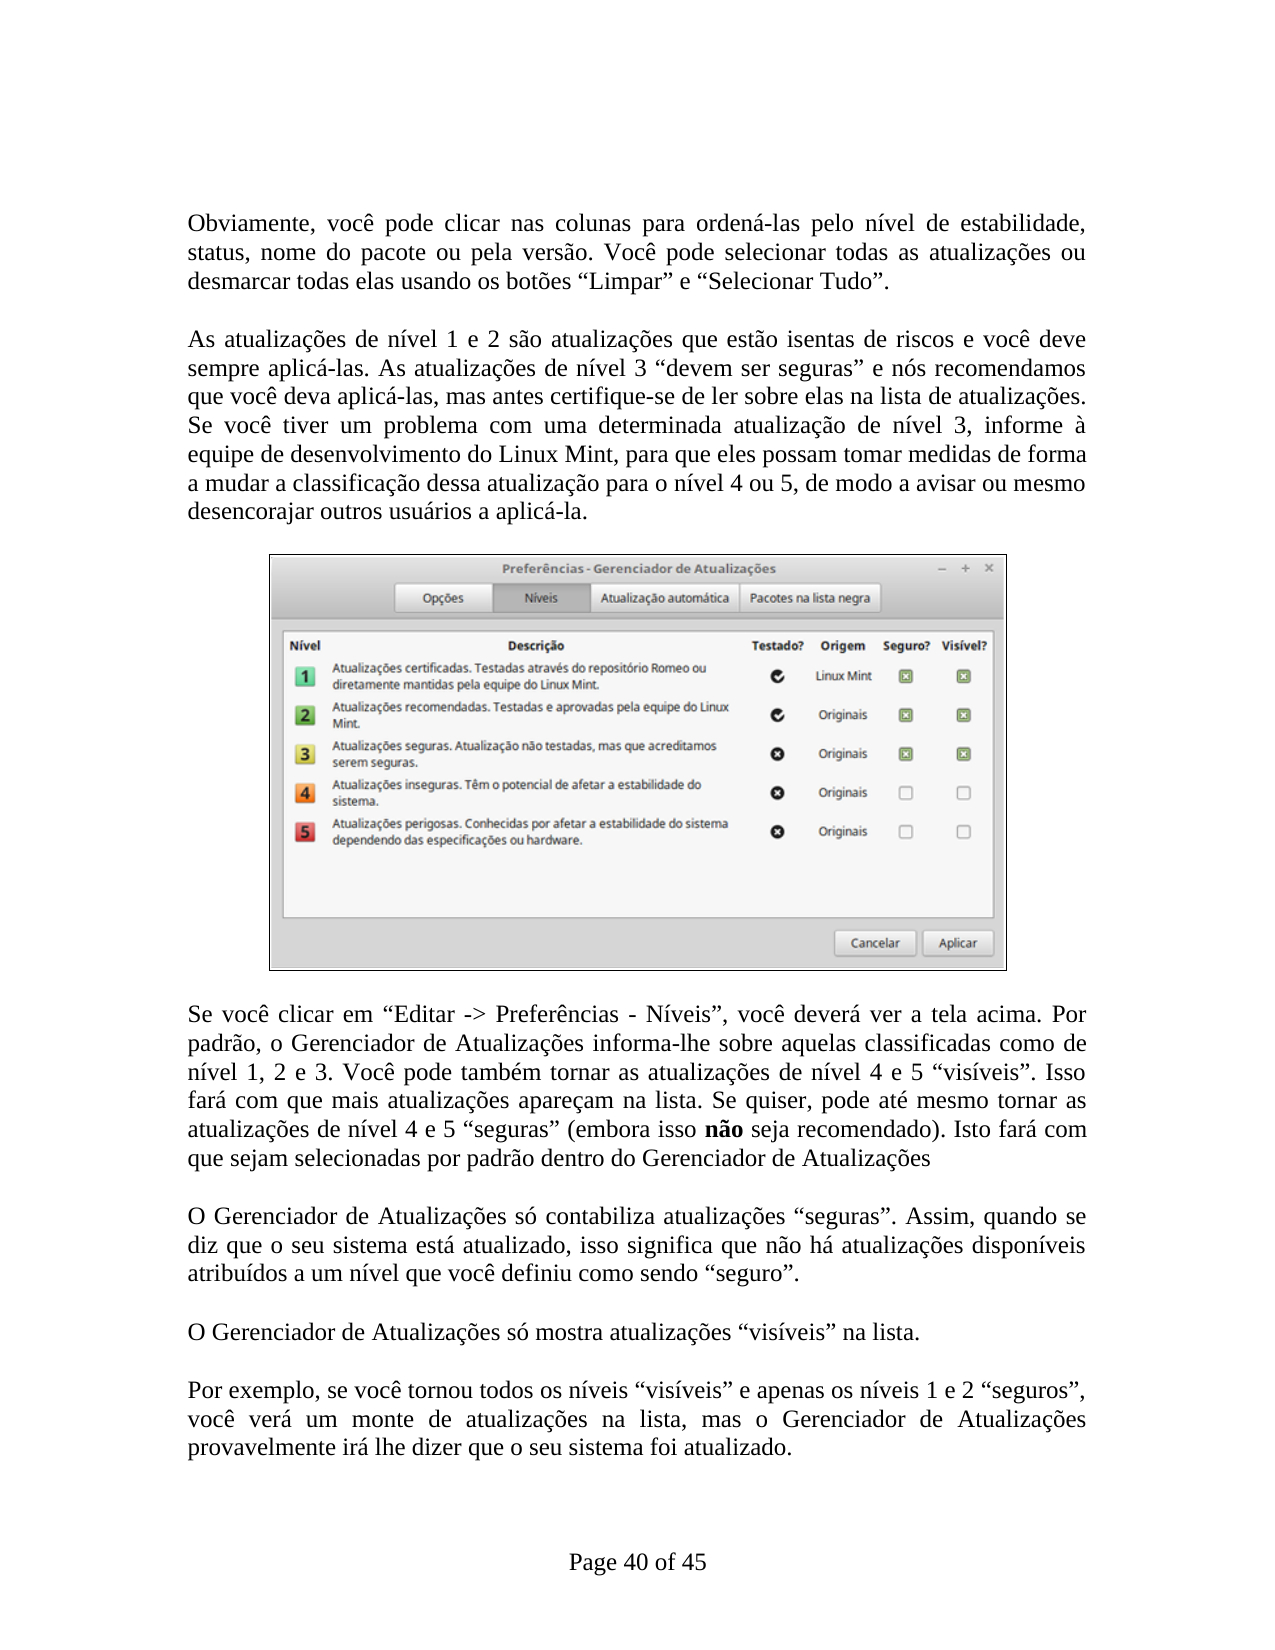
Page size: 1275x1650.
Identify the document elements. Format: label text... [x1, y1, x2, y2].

text As atualizações de nível 1 e 2 são atualizações que estão isentas de riscos e você deve sempre aplicá-las. As atualizações de nível 3 “devem ser seguras” e nós recomendamos que você deva aplicá-las, mas antes certifique-se de ler sobre elas na lista de atualizações. Se você tiver um problema com uma determinada atualização de nível 3, informe à equipe de desenvolvimento do Linux Mint, para que eles possam tomar medidas de forma a mudar a classificação dessa atualização para o nível 4 ou 5, de modo a avisar ou mesmo desencorajar outros usuários a aplicá-la. [187, 324, 1087, 525]
text Obviamente, você pode clicar nas colunas para ordená-las pelo nível de estabilidade, status, nome do pacote ou pela versão. Você pode selecionar todas as atualizações ou desmarcar todas elas usando os botões “Limpar” e “Selecionar Tudo”. [187, 208, 1087, 294]
text Se você clicar em “Editar -> Preferências - Níveis”, você deverá ver a tela acima. Por padrão, o Gerenciador de Atualizações informa-lhe sobre aquelas classificadas como de nível 1, 2 e 3. Você pode também tornar as atualizações de nível 4 e 5 “visíveis”. Isso fará com que mais atualizações apareçam na lista. Se quiser, pode até mesmo tornar as atualizações de nível 4 e 5 “seguras” (embora isso não seja recomendado). Isto fará com que sejam selecionadas por padrão dentro do Gerenciador de Atualizações [187, 999, 1087, 1172]
text O Gerenciador de Atualizações só mostra atualizações “visíveis” na lista. [187, 1317, 1087, 1346]
text Por exemplo, se você tornou todos os níveis “visíveis” e apenas os níveis 1 e 2 “seguros”, você verá um monte de atualizações na lista, mas o Gerenciador de Atualizações provavelmente irá lhe dizer que o seu sistema foi atualizado. [187, 1375, 1087, 1461]
picture [271, 557, 1004, 968]
text O Gerenciador de Atualizações só contabiliza atualizações “seguras”. Assim, quando se diz que o seu sistema está atualizado, isso significa que não há atualizações disponíveis atribuídos a um nível que você definiu como sendo “seguro”. [187, 1201, 1087, 1287]
